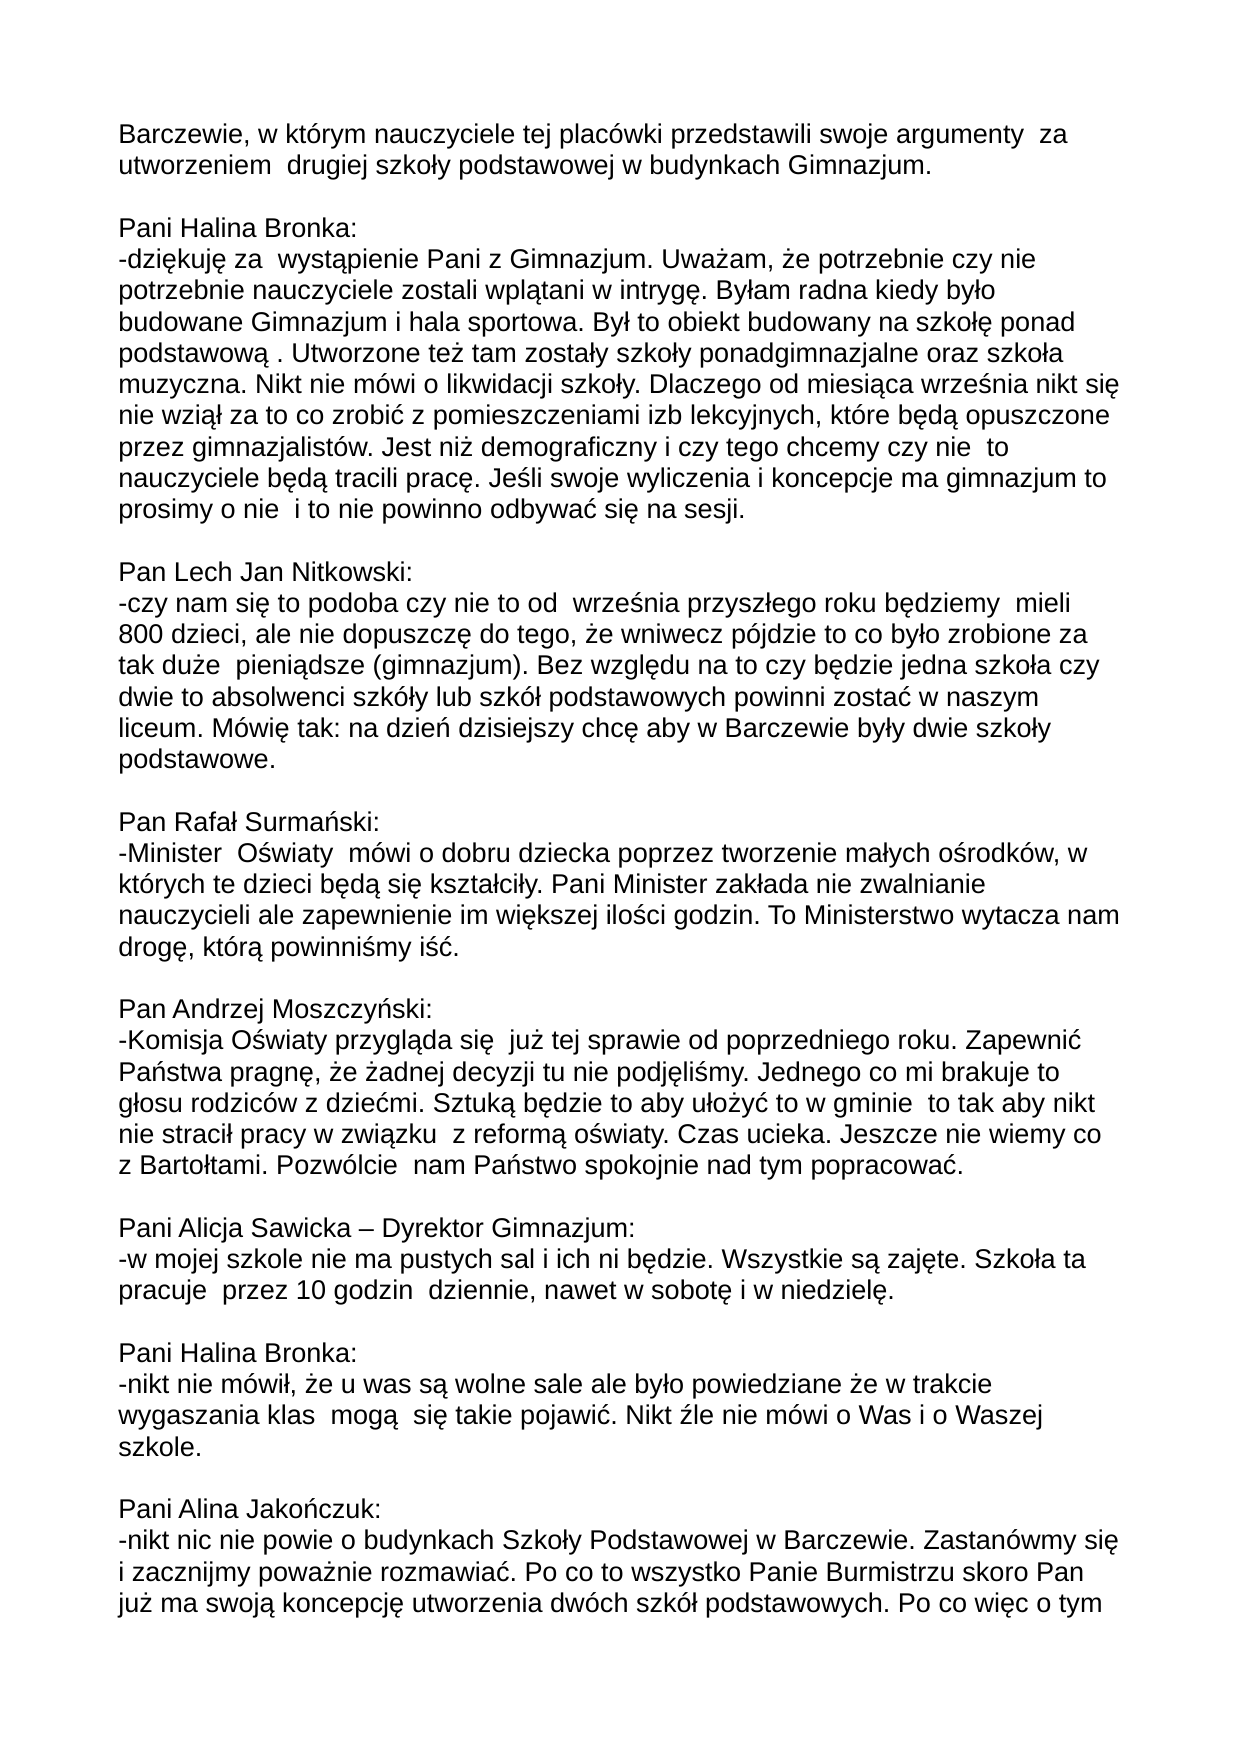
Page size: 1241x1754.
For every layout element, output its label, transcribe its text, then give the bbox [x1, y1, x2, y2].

text Pan Lech Jan Nitkowski: [118, 556, 1122, 587]
text Pani Alicja Sawicka – Dyrektor Gimnazjum: [118, 1212, 1122, 1243]
text szkole. [118, 1431, 1122, 1462]
text Pani Halina Bronka: [118, 1337, 1122, 1368]
text Pani Alina Jakończuk: [118, 1493, 1122, 1524]
text -Komisja Oświaty przygląda się już tej sprawie od poprzedniego roku. Zapewnić Państwa pragnę, że żadnej decyzji tu nie podjęliśmy. Jednego co mi brakuje to głosu rodziców z dziećmi. Sztuką będzie to aby ułożyć to w gminie to tak aby nikt [118, 1024, 1122, 1118]
text utworzeniem drugiej szkoły podstawowej w budynkach Gimnazjum. [118, 149, 1122, 181]
text nie stracił pracy w związku z reformą oświaty. Czas ucieka. Jeszcze nie wiemy co z Bartołtami. Pozwólcie nam Państwo spokojnie nad tym popracować. [118, 1118, 1122, 1181]
text -dziękuję za wystąpienie Pani z Gimnazjum. Uważam, że potrzebnie czy nie potrzebnie nauczyciele zostali wplątani w intrygę. Byłam radna kiedy było budowane Gimnazjum i hala sportowa. Był to obiekt budowany na szkołę ponad podstawową . Utworzone też tam zostały szkoły ponadgimnazjalne oraz szkoła muzyczna. Nikt nie mówi o likwidacji szkoły. Dlaczego od miesiąca września nikt się nie wziął za to co zrobić z pomieszczeniami izb lekcyjnych, które będą opuszczone przez gimnazjalistów. Jest niż demograficzny i czy tego chcemy czy nie to nauczyciele będą tracili pracę. Jeśli swoje wyliczenia i koncepcje ma gimnazjum to prosimy o nie i to nie powinno odbywać się na sesji. [118, 243, 1122, 524]
text Barczewie, w którym nauczyciele tej placówki przedstawili swoje argumenty za [118, 118, 1122, 149]
text -czy nam się to podoba czy nie to od września przyszłego roku będziemy mieli 800 dzieci, ale nie dopuszczę do tego, że wniwecz pójdzie to co było zrobione za tak duże pieniądsze (gimnazjum). Bez względu na to czy będzie jedna szkoła czy dwie to absolwenci szkóły lub szkół podstawowych powinni zostać w naszym liceum. Mówię tak: na dzień dzisiejszy chcę aby w Barczewie były dwie szkoły podstawowe. [118, 587, 1122, 774]
text Pan Andrzej Moszczyński: [118, 993, 1122, 1024]
text -nikt nic nie powie o budynkach Szkoły Podstawowej w Barczewie. Zastanówmy się [118, 1524, 1122, 1556]
text Pan Rafał Surmański: [118, 806, 1122, 837]
text Pani Halina Bronka: [118, 212, 1122, 243]
text -Minister Oświaty mówi o dobru dziecka poprzez tworzenie małych ośrodków, w których te dzieci będą się kształciły. Pani Minister zakłada nie zwalnianie nauczycieli ale zapewnienie im większej ilości godzin. To Ministerstwo wytacza nam drogę, którą powinniśmy iść. [118, 837, 1122, 962]
text -w mojej szkole nie ma pustych sal i ich ni będzie. Wszystkie są zajęte. Szkoła ta pracuje przez 10 godzin dziennie, nawet w sobotę i w niedzielę. [118, 1243, 1122, 1306]
text -nikt nie mówił, że u was są wolne sale ale było powiedziane że w trakcie wygaszania klas mogą się takie pojawić. Nikt źle nie mówi o Was i o Waszej [118, 1368, 1122, 1431]
text i zacznijmy poważnie rozmawiać. Po co to wszystko Panie Burmistrzu skoro Pan już ma swoją koncepcję utworzenia dwóch szkół podstawowych. Po co więc o tym [118, 1556, 1122, 1618]
